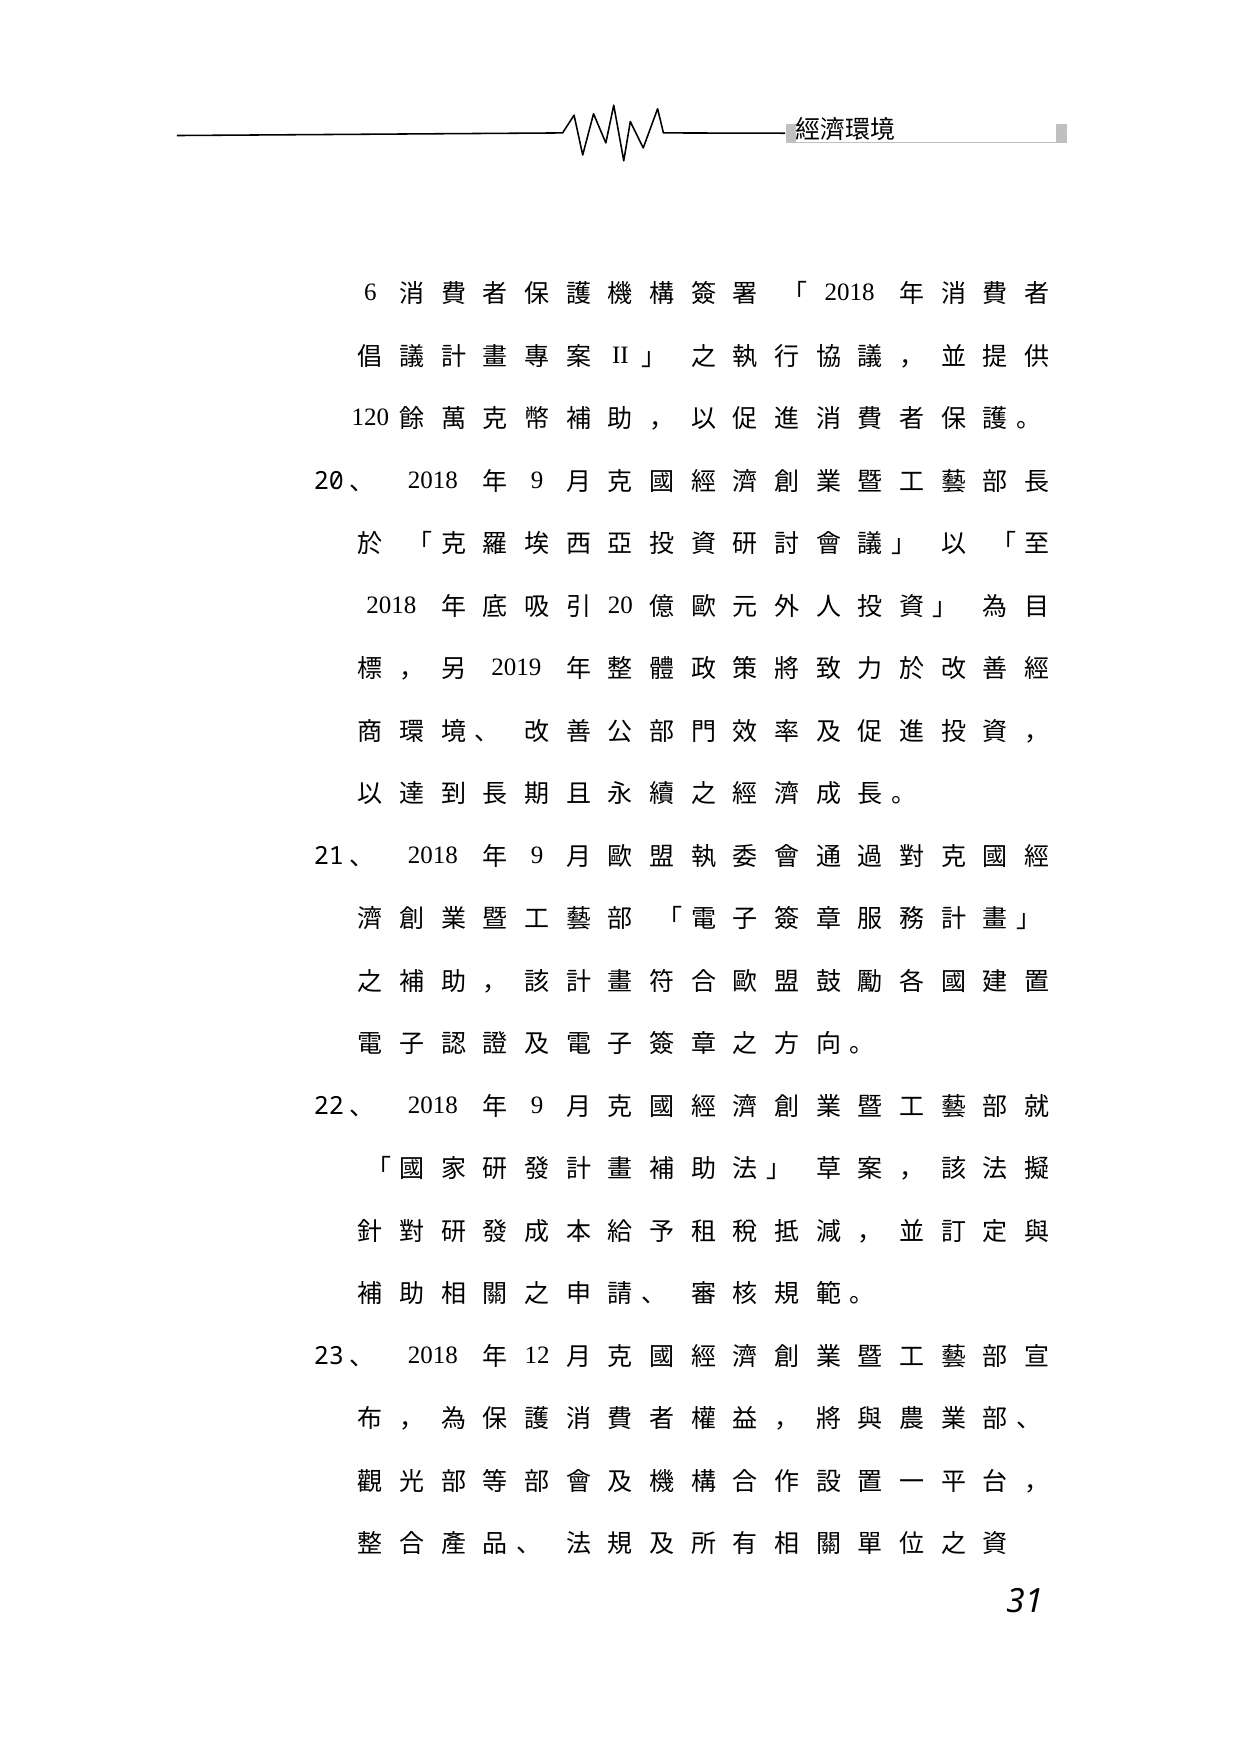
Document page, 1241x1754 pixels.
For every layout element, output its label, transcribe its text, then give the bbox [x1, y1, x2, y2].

text 23、2018年12月克國經濟創業暨工藝部宣布，為保護消費者權益，將與農業部、觀光部等部會及機構合作設置一平台，整合產品、法規及所有相關單位之資 [281, 1313, 1058, 1563]
text 22、2018年9月克國經濟創業暨工藝部就「國家研發計畫補助法」草案，該法擬針對研發成本給予租稅抵減，並訂定與補助相關之申請、審核規範。 [281, 1063, 1058, 1313]
text 21、2018年9月歐盟執委會通過對克國經濟創業暨工藝部「電子簽章服務計畫」之補助，該計畫符合歐盟鼓勵各國建置電子認證及電子簽章之方向。 [281, 813, 1058, 1063]
text 20、2018年9月克國經濟創業暨工藝部長於「克羅埃西亞投資研討會議」以「至2018年底吸引20億歐元外人投資」為目標，另2019年整體政策將致力於改善經商環境、改善公部門效率及促進投資，以達到長期且永續之經濟成長。 [281, 438, 1058, 813]
text 6消費者保護機構簽署「2018年消費者倡議計畫專案II」之執行協議，並提供120餘萬克幣補助，以促進消費者保護。 [281, 250, 1058, 438]
